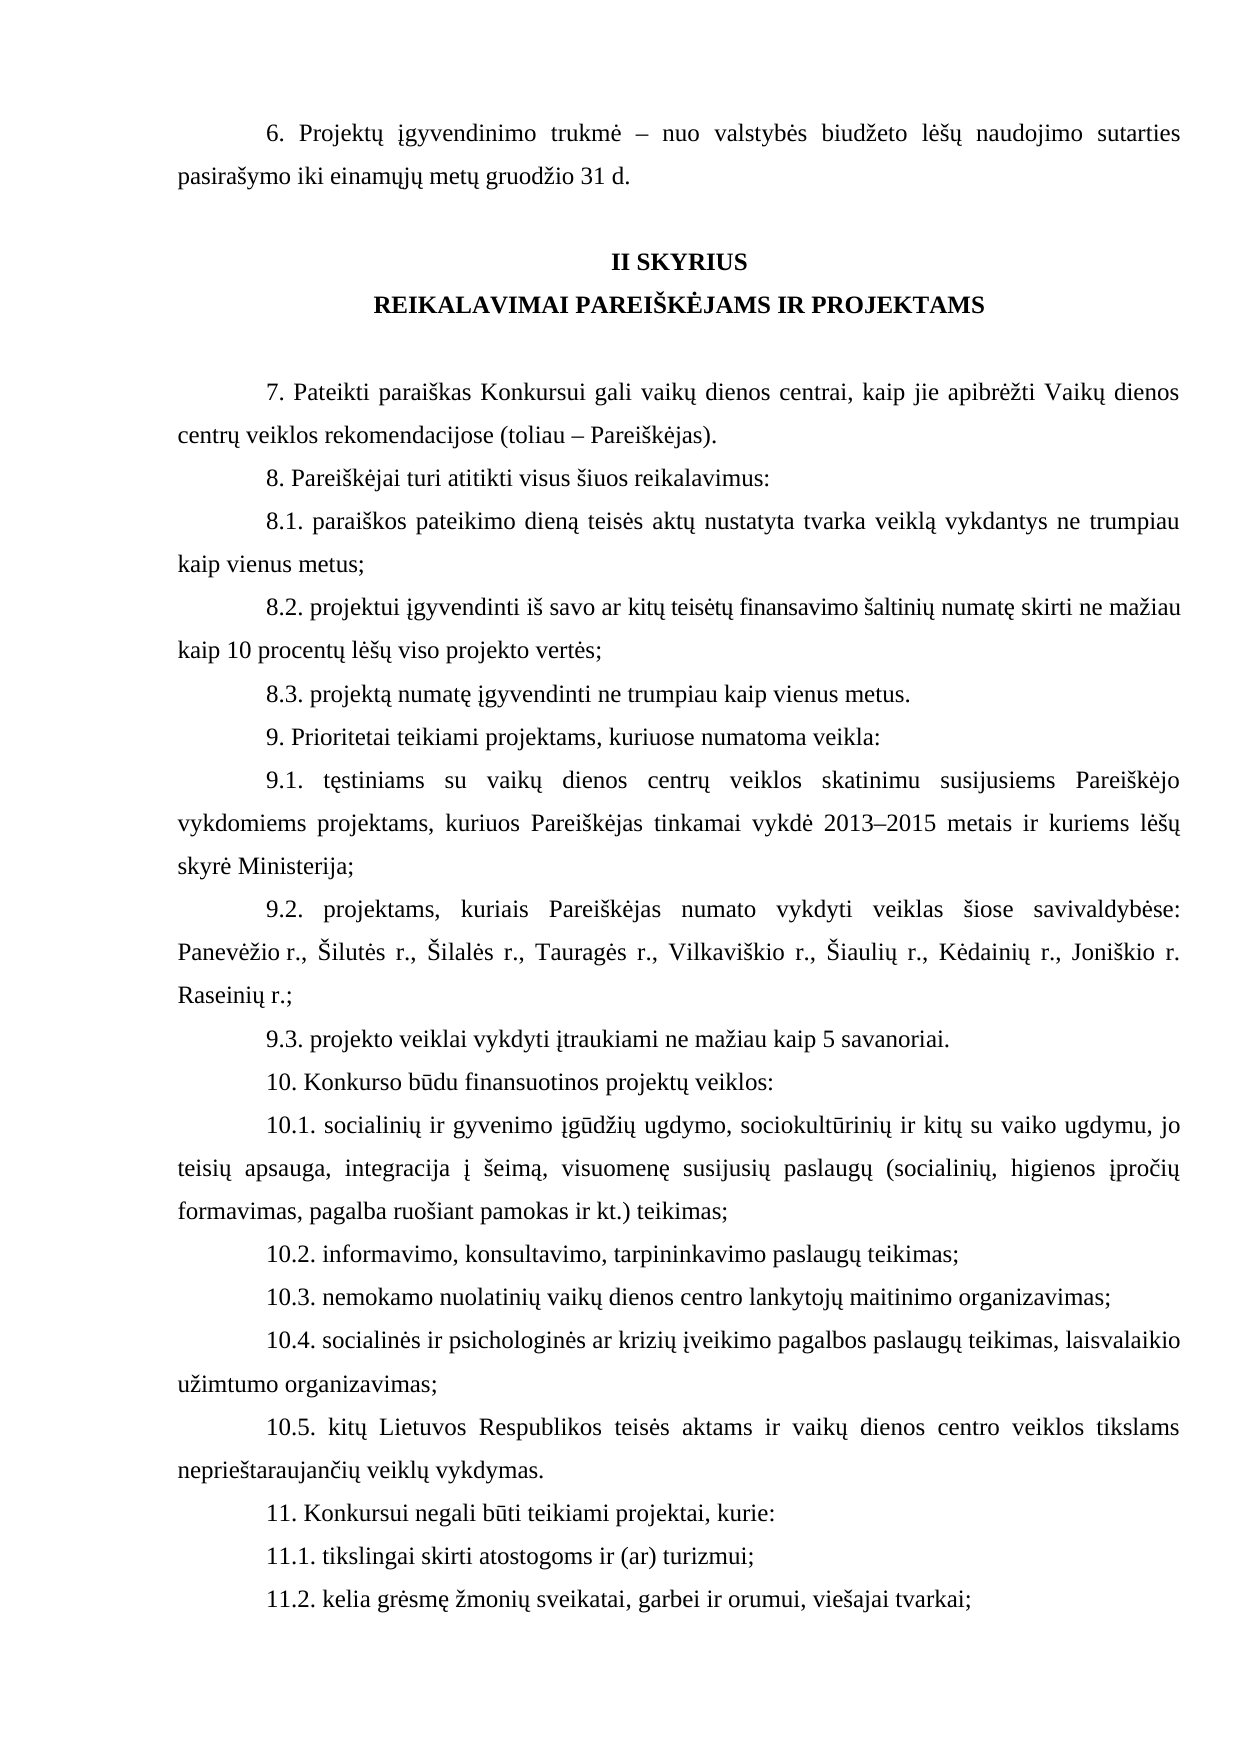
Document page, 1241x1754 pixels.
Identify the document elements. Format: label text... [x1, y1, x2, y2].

text 10.2. informavimo, konsultavimo, tarpininkavimo paslaugų teikimas; [177, 1239, 1181, 1268]
text 8.2. projektui įgyvendinti iš savo ar kitų teisėtų finansavimo šaltinių numatę skirti ne mažiau kaip 10 procentų lėšų viso projekto vertės; [177, 592, 1181, 664]
text 9.3. projekto veiklai vykdyti įtraukiami ne mažiau kaip 5 savanoriai. [177, 1024, 1181, 1052]
text 10.1. socialinių ir gyvenimo įgūdžių ugdymo, sociokultūrinių ir kitų su vaiko ugdymu, jo teisių apsauga, integracija į šeimą, visuomenę susijusių paslaugų (socialinių, higienos įpročių formavimas, pagalba ruošiant pamokas ir kt.) teikimas; [177, 1110, 1181, 1225]
text 8.3. projektą numatę įgyvendinti ne trumpiau kaip vienus metus. [177, 679, 1181, 707]
text 8.1. paraiškos pateikimo dieną teisės aktų nustatyta tvarka veiklą vykdantys ne trumpiau kaip vienus metus; [177, 506, 1181, 578]
text II SKYRIUS [177, 247, 1181, 276]
text 10.3. nemokamo nuolatinių vaikų dienos centro lankytojų maitinimo organizavimas; [177, 1282, 1181, 1311]
text 10. Konkurso būdu finansuotinos projektų veiklos: [177, 1067, 1181, 1096]
text 11.2. kelia grėsmę žmonių sveikatai, garbei ir orumui, viešajai tvarkai; [177, 1584, 1181, 1613]
text REIKALAVIMAI PAREIŠKĖJAMS IR PROJEKTAMS [177, 291, 1181, 319]
text 10.5. kitų Lietuvos Respublikos teisės aktams ir vaikų dienos centro veiklos tikslams neprieštaraujančių veiklų vykdymas. [177, 1412, 1181, 1484]
text 9.1. tęstiniams su vaikų dienos centrų veiklos skatinimu susijusiems Pareiškėjo vykdomiems projektams, kuriuos Pareiškėjas tinkamai vykdė 2013–2015 metais ir kuriems lėšų skyrė Ministerija; [177, 765, 1181, 880]
text 9.2. projektams, kuriais Pareiškėjas numato vykdyti veiklas šiose savivaldybėse: Panevėžio r., Šilutės r., Šilalės r., Tauragės r., Vilkaviškio r., Šiaulių r., Kėdainių r., Joniškio r. Raseinių r.; [177, 894, 1181, 1009]
text 6. Projektų įgyvendinimo trukmė – nuo valstybės biudžeto lėšų naudojimo sutarties pasirašymo iki einamųjų metų gruodžio 31 d. [177, 118, 1181, 190]
text 9. Prioritetai teikiami projektams, kuriuose numatoma veikla: [177, 722, 1181, 751]
text 8. Pareiškėjai turi atitikti visus šiuos reikalavimus: [177, 463, 1181, 492]
text 11. Konkursui negali būti teikiami projektai, kurie: [177, 1498, 1181, 1527]
text 10.4. socialinės ir psichologinės ar krizių įveikimo pagalbos paslaugų teikimas, laisvalaikio užimtumo organizavimas; [177, 1326, 1181, 1397]
text 11.1. tikslingai skirti atostogoms ir (ar) turizmui; [177, 1541, 1181, 1570]
text 7. Pateikti paraiškas Konkursui gali vaikų dienos centrai, kaip jie apibrėžti Vaikų dienos centrų veiklos rekomendacijose (toliau – Pareiškėjas). [177, 377, 1181, 449]
